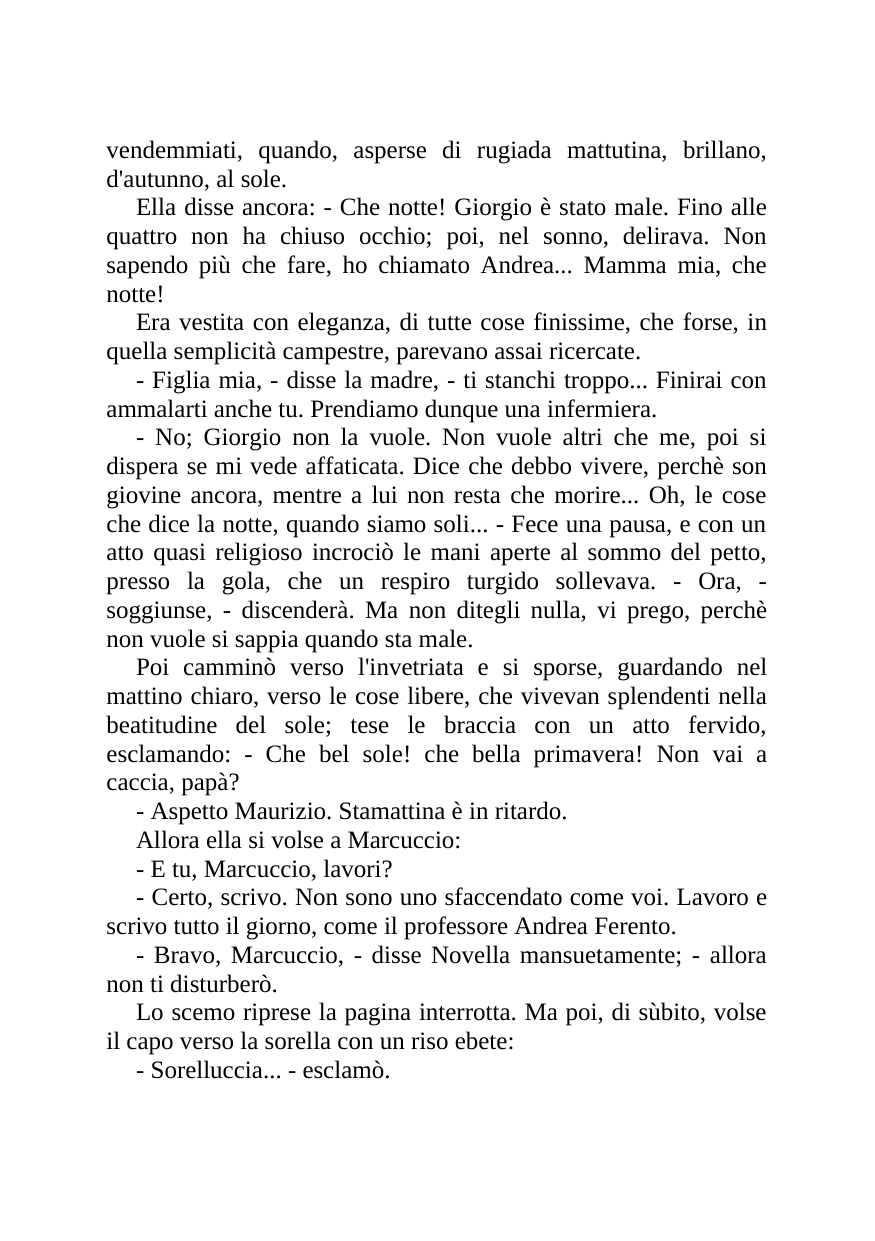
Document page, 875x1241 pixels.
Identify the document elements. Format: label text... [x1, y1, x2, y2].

text Ella disse ancora: - Che notte! Giorgio è stato male. Fino alle quattro non ha chiuso occhio; poi, nel sonno, delirava. Non sapendo più che fare, ho chiamato Andrea... Mamma mia, che notte! [106, 192, 768, 307]
text Era vestita con eleganza, di tutte cose finissime, che forse, in quella semplicità campestre, parevano assai ricercate. [106, 307, 768, 365]
text Poi camminò verso l'invetriata e si sporse, guardando nel mattino chiaro, verso le cose libere, che vivevan splendenti nella beatitudine del sole; tese le braccia con un atto fervido, esclamando: - Che bel sole! che bella primavera! Non vai a caccia, papà? [106, 652, 768, 796]
text - Figlia mia, - disse la madre, - ti stanchi troppo... Finirai con ammalarti anche tu. Prendiamo dunque una infermiera. [106, 365, 768, 422]
text - Sorelluccia... - esclamò. [106, 1055, 768, 1084]
text Lo scemo riprese la pagina interrotta. Ma poi, di sùbito, volse il capo verso la sorella con un riso ebete: [106, 997, 768, 1055]
text vendemmiati, quando, asperse di rugiada mattutina, brillano, d'autunno, al sole. [106, 135, 768, 192]
text - Aspetto Maurizio. Stamattina è in ritardo. [106, 796, 768, 825]
text - No; Giorgio non la vuole. Non vuole altri che me, poi si dispera se mi vede affaticata. Dice che debbo vivere, perchè son giovine ancora, mentre a lui non resta che morire... Oh, le cose che dice la notte, quando siamo soli... - Fece una pausa, e con un atto quasi religioso incrociò le mani aperte al sommo del petto, presso la gola, che un respiro turgido sollevava. - Ora, - soggiunse, - discenderà. Ma non ditegli nulla, vi prego, perchè non vuole si sappia quando sta male. [106, 422, 768, 652]
text - Bravo, Marcuccio, - disse Novella mansuetamente; - allora non ti disturberò. [106, 940, 768, 997]
text Allora ella si volse a Marcuccio: [106, 825, 768, 854]
text - E tu, Marcuccio, lavori? [106, 854, 768, 882]
text - Certo, scrivo. Non sono uno sfaccendato come voi. Lavoro e scrivo tutto il giorno, come il professore Andrea Ferento. [106, 882, 768, 940]
